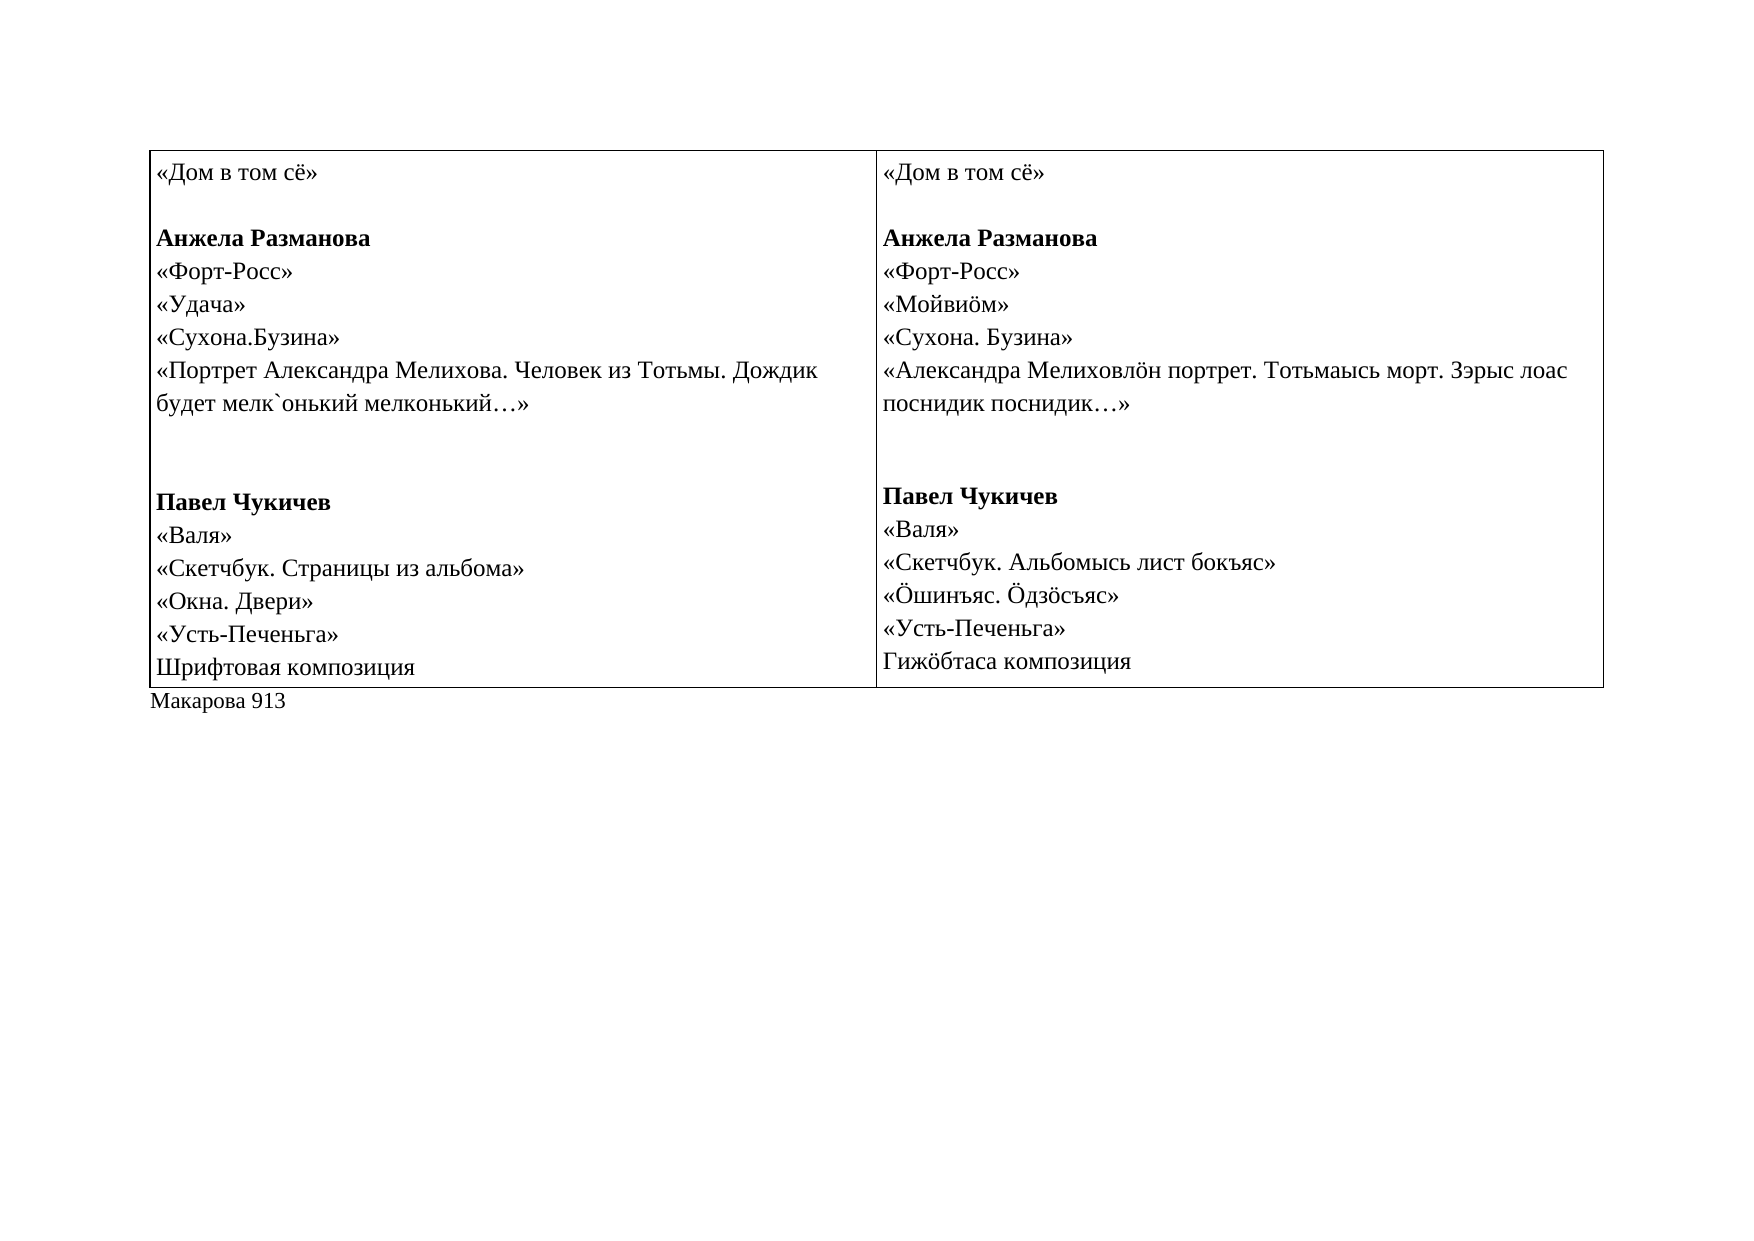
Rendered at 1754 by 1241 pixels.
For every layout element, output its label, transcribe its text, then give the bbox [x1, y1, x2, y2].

table_header «Дом в том сё» Анжела Разманова «Форт-Росс» «Удача» «Сухона.Бузина» «Портрет Александра Мелихова. Человек из Тотьмы. Дождик будет мелк`онький мелконький…» Павел Чукичев «Валя» «Скетчбук. Страницы из альбома» «Окна. Двери» «Усть-Печеньга» Шрифтовая композиция [151, 151, 876, 687]
table_header «Дом в том сё» Анжела Разманова «Форт-Росс» «Мойвиӧм» «Сухона. Бузина» «Александра Мелиховлӧн портрет. Тотьмаысь морт. Зэрыс лоас поснидик поснидик…» Павел Чукичев «Валя» «Скетчбук. Альбомысь лист бокъяс» «Ӧшинъяс. Ӧдзӧсъяс» «Усть-Печеньга» Гижӧбтаса композиция [877, 151, 1603, 687]
text Макарова 913 [150, 688, 1604, 714]
